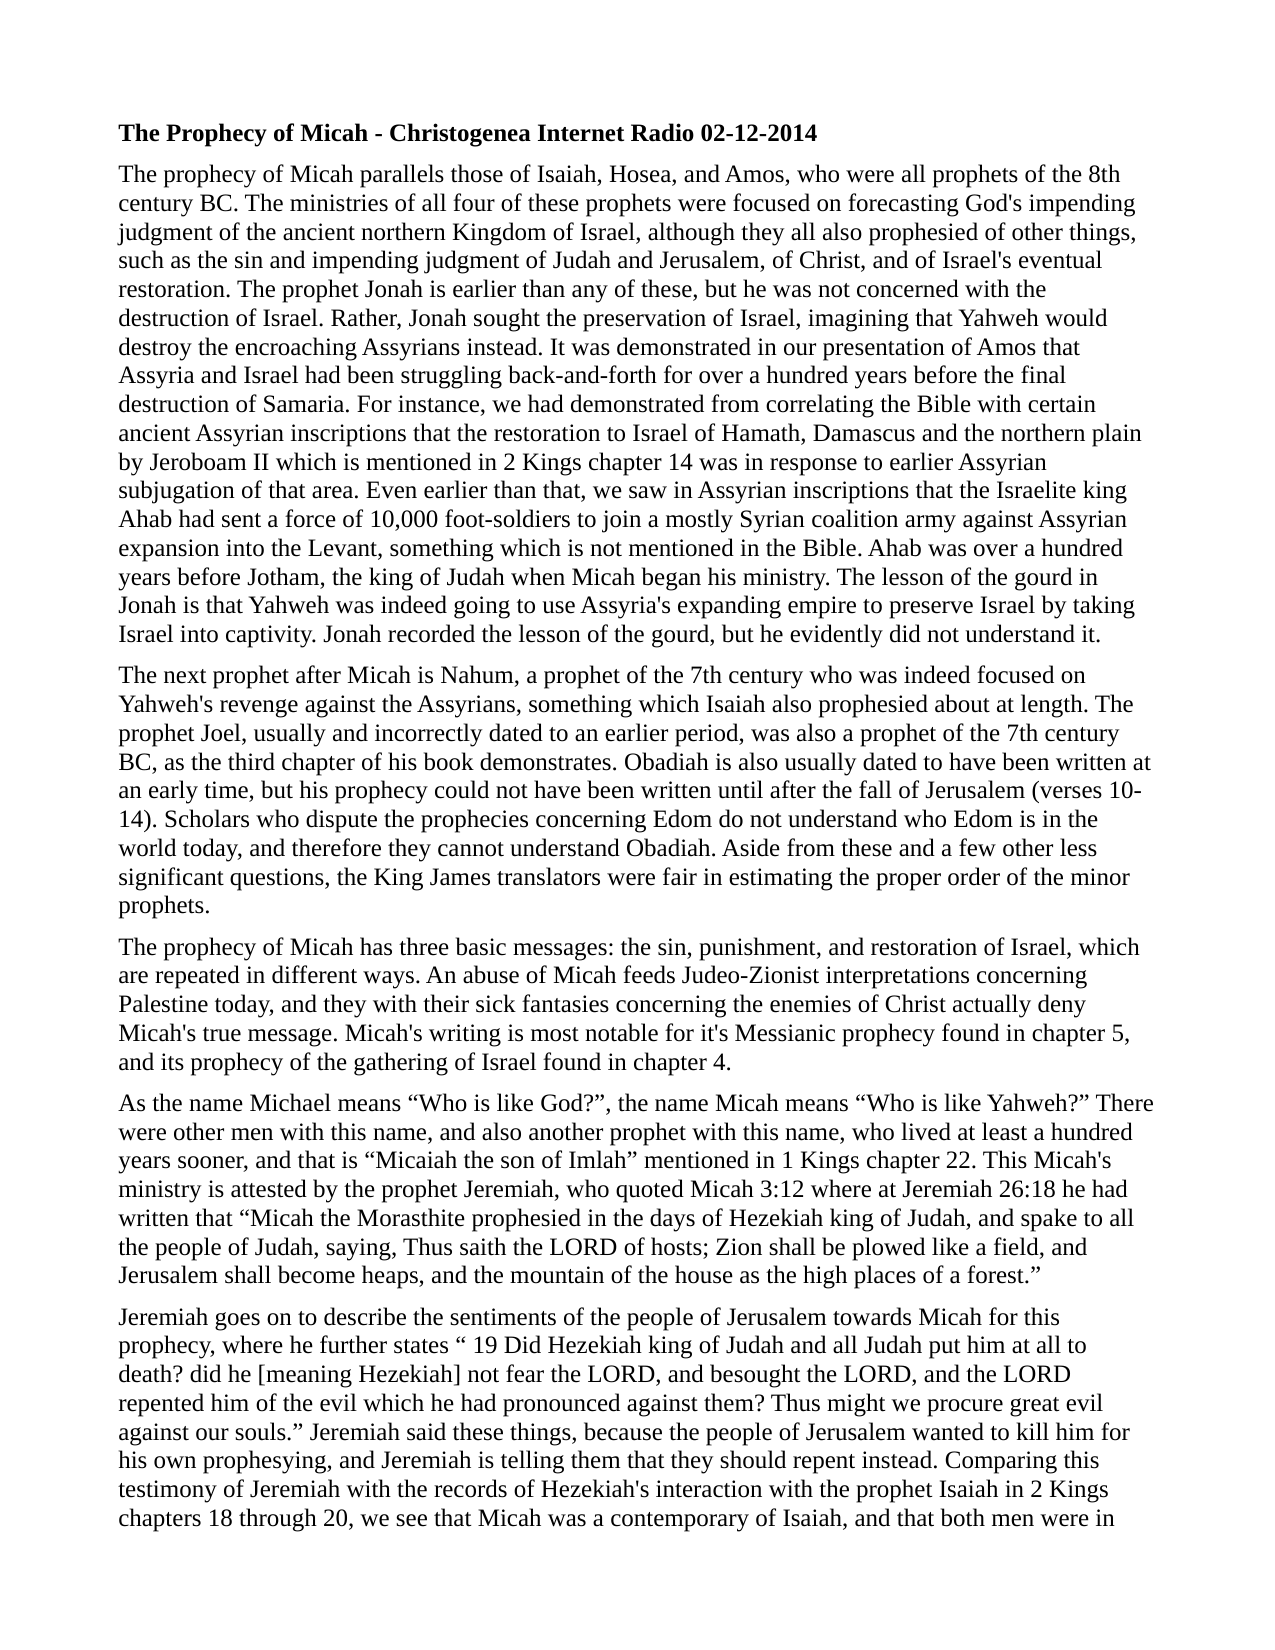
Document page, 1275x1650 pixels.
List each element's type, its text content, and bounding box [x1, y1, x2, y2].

text The prophecy of Micah has three basic messages: the sin, punishment, and restoration of Israel, which are repeated in different ways. An abuse of Micah feeds Judeo-Zionist interpretations concerning Palestine today, and they with their sick fantasies concerning the enemies of Christ actually deny Micah's true message. Micah's writing is most notable for it's Messianic prophecy found in chapter 5, and its prophecy of the gathering of Israel found in chapter 4. [118, 932, 1157, 1076]
text The Prophecy of Micah - Christogenea Internet Radio 02-12-2014 [118, 118, 1157, 147]
text As the name Michael means “Who is like God?”, the name Micah means “Who is like Yahweh?” There were other men with this name, and also another prophet with this name, who lived at least a hundred years sooner, and that is “Micaiah the son of Imlah” mentioned in 1 Kings chapter 22. This Micah's ministry is attested by the prophet Jeremiah, who quoted Micah 3:12 where at Jeremiah 26:18 he had written that “Micah the Morasthite prophesied in the days of Hezekiah king of Judah, and spake to all the people of Judah, saying, Thus saith the LORD of hosts; Zion shall be plowed like a field, and Jerusalem shall become heaps, and the mountain of the house as the high places of a forest.” [118, 1088, 1157, 1289]
text The next prophet after Micah is Nahum, a prophet of the 7th century who was indeed focused on Yahweh's revenge against the Assyrians, something which Isaiah also prophesied about at length. The prophet Joel, usually and incorrectly dated to an earlier period, was also a prophet of the 7th century BC, as the third chapter of his book demonstrates. Obadiah is also usually dated to have been written at an early time, but his prophecy could not have been written until after the fall of Jerusalem (verses 10-14). Scholars who dispute the prophecies concerning Edom do not understand who Edom is in the world today, and therefore they cannot understand Obadiah. Aside from these and a few other less significant questions, the King James translators were fair in estimating the proper order of the minor prophets. [118, 661, 1157, 919]
text The prophecy of Micah parallels those of Isaiah, Hosea, and Amos, who were all prophets of the 8th century BC. The ministries of all four of these prophets were focused on forecasting God's impending judgment of the ancient northern Kingdom of Israel, although they all also prophesied of other things, such as the sin and impending judgment of Judah and Jerusalem, of Christ, and of Israel's eventual restoration. The prophet Jonah is earlier than any of these, but he was not concerned with the destruction of Israel. Rather, Jonah sought the preservation of Israel, imagining that Yahweh would destroy the encroaching Assyrians instead. It was demonstrated in our presentation of Amos that Assyria and Israel had been struggling back-and-forth for over a hundred years before the final destruction of Samaria. For instance, we had demonstrated from correlating the Bible with certain ancient Assyrian inscriptions that the restoration to Israel of Hamath, Damascus and the northern plain by Jeroboam II which is mentioned in 2 Kings chapter 14 was in response to earlier Assyrian subjugation of that area. Even earlier than that, we saw in Assyrian inscriptions that the Israelite king Ahab had sent a force of 10,000 foot-soldiers to join a mostly Syrian coalition army against Assyrian expansion into the Levant, something which is not mentioned in the Bible. Ahab was over a hundred years before Jotham, the king of Judah when Micah began his ministry. The lesson of the gourd in Jonah is that Yahweh was indeed going to use Assyria's expanding empire to preserve Israel by taking Israel into captivity. Jonah recorded the lesson of the gourd, but he evidently did not understand it. [118, 159, 1157, 648]
text Jeremiah goes on to describe the sentiments of the people of Jerusalem towards Micah for this prophecy, where he further states “ 19 Did Hezekiah king of Judah and all Judah put him at all to death? did he [meaning Hezekiah] not fear the LORD, and besought the LORD, and the LORD repented him of the evil which he had pronounced against them? Thus might we procure great evil against our souls.” Jeremiah said these things, because the people of Jerusalem wanted to kill him for his own prophesying, and Jeremiah is telling them that they should repent instead. Comparing this testimony of Jeremiah with the records of Hezekiah's interaction with the prophet Isaiah in 2 Kings chapters 18 through 20, we see that Micah was a contemporary of Isaiah, and that both men were in [118, 1302, 1157, 1532]
